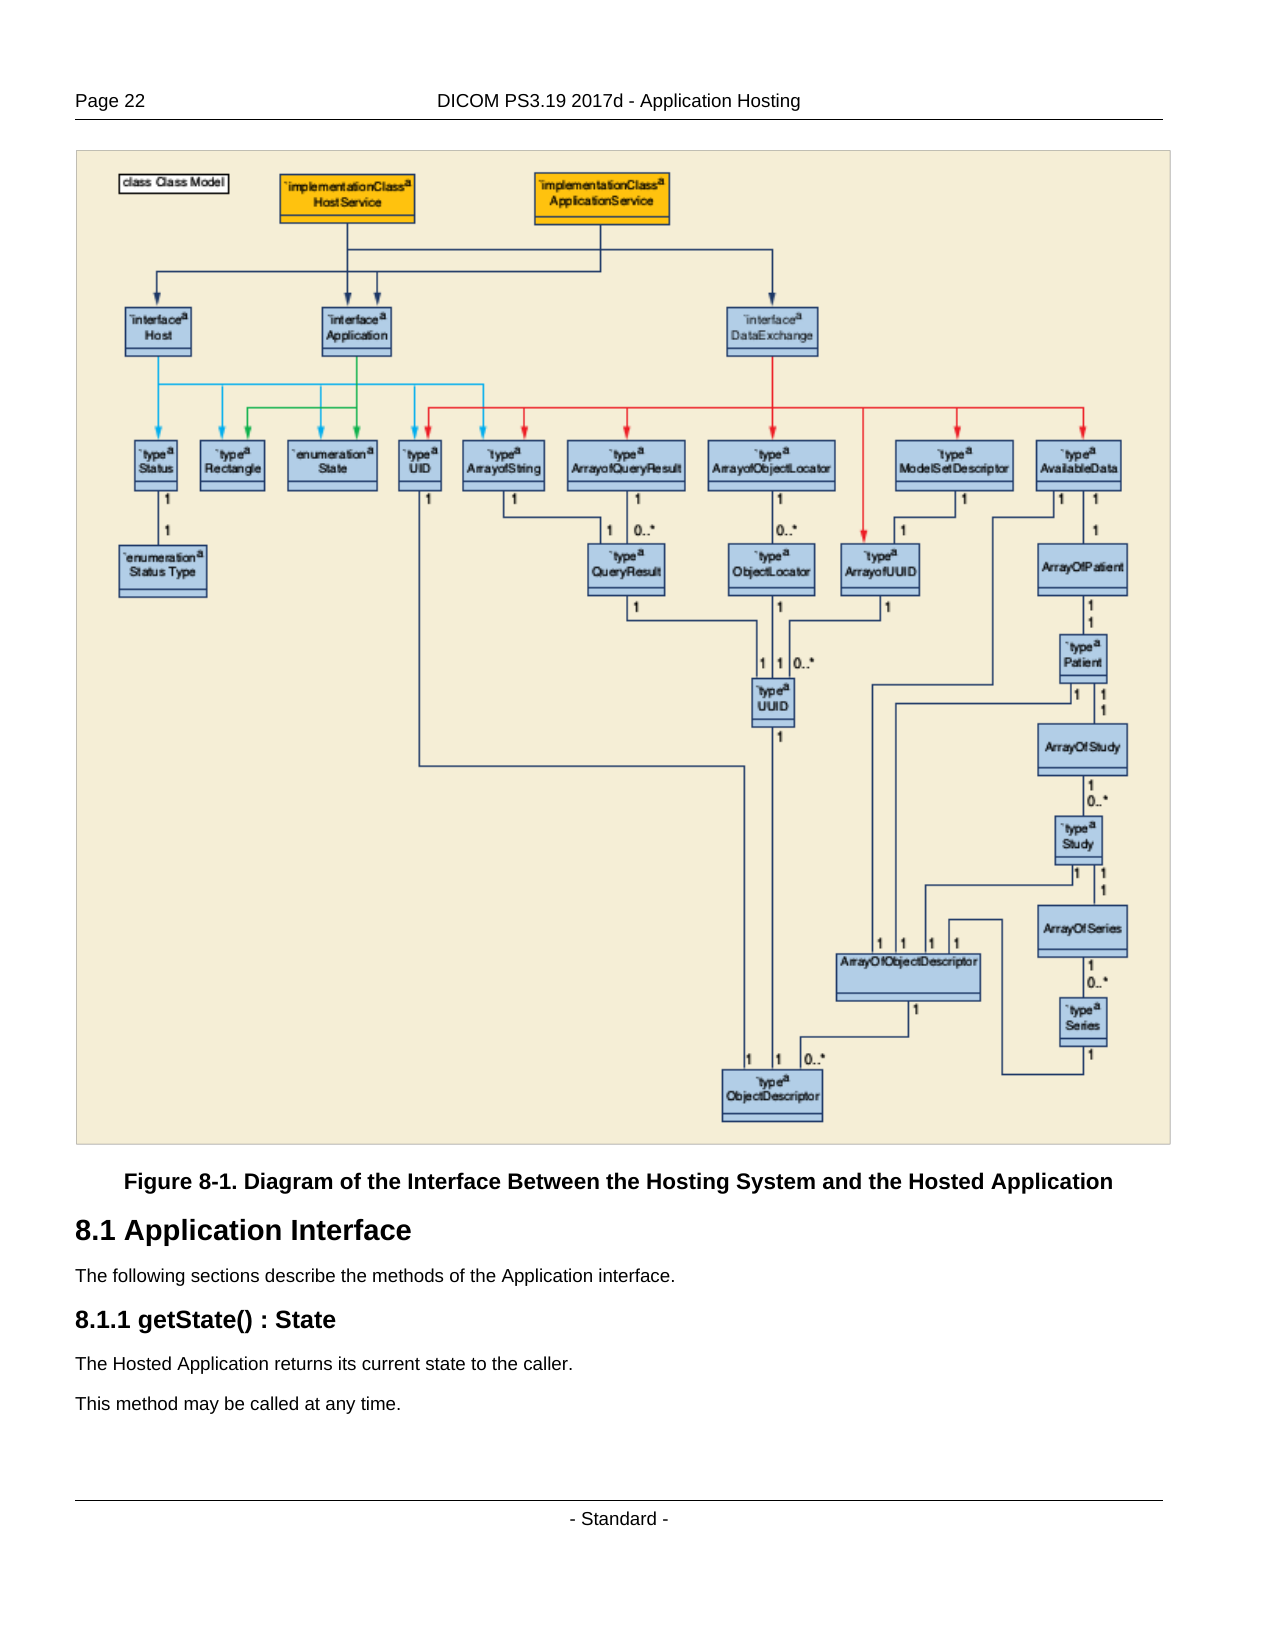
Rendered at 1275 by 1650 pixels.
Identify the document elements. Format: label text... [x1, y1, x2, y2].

text Figure 8-1. Diagram of the Interface Between the Hosting System and the Hosted Application [75, 1168, 1162, 1194]
picture [75, 150, 1172, 1146]
text The Hosted Application returns its current state to the caller. [75, 1353, 1162, 1374]
text 8.1.1 getState() : State [75, 1305, 1162, 1334]
text 8.1 Application Interface [75, 1212, 1162, 1246]
text The following sections describe the methods of the Application interface. [75, 1265, 1162, 1286]
text This method may be called at any time. [75, 1393, 1162, 1414]
